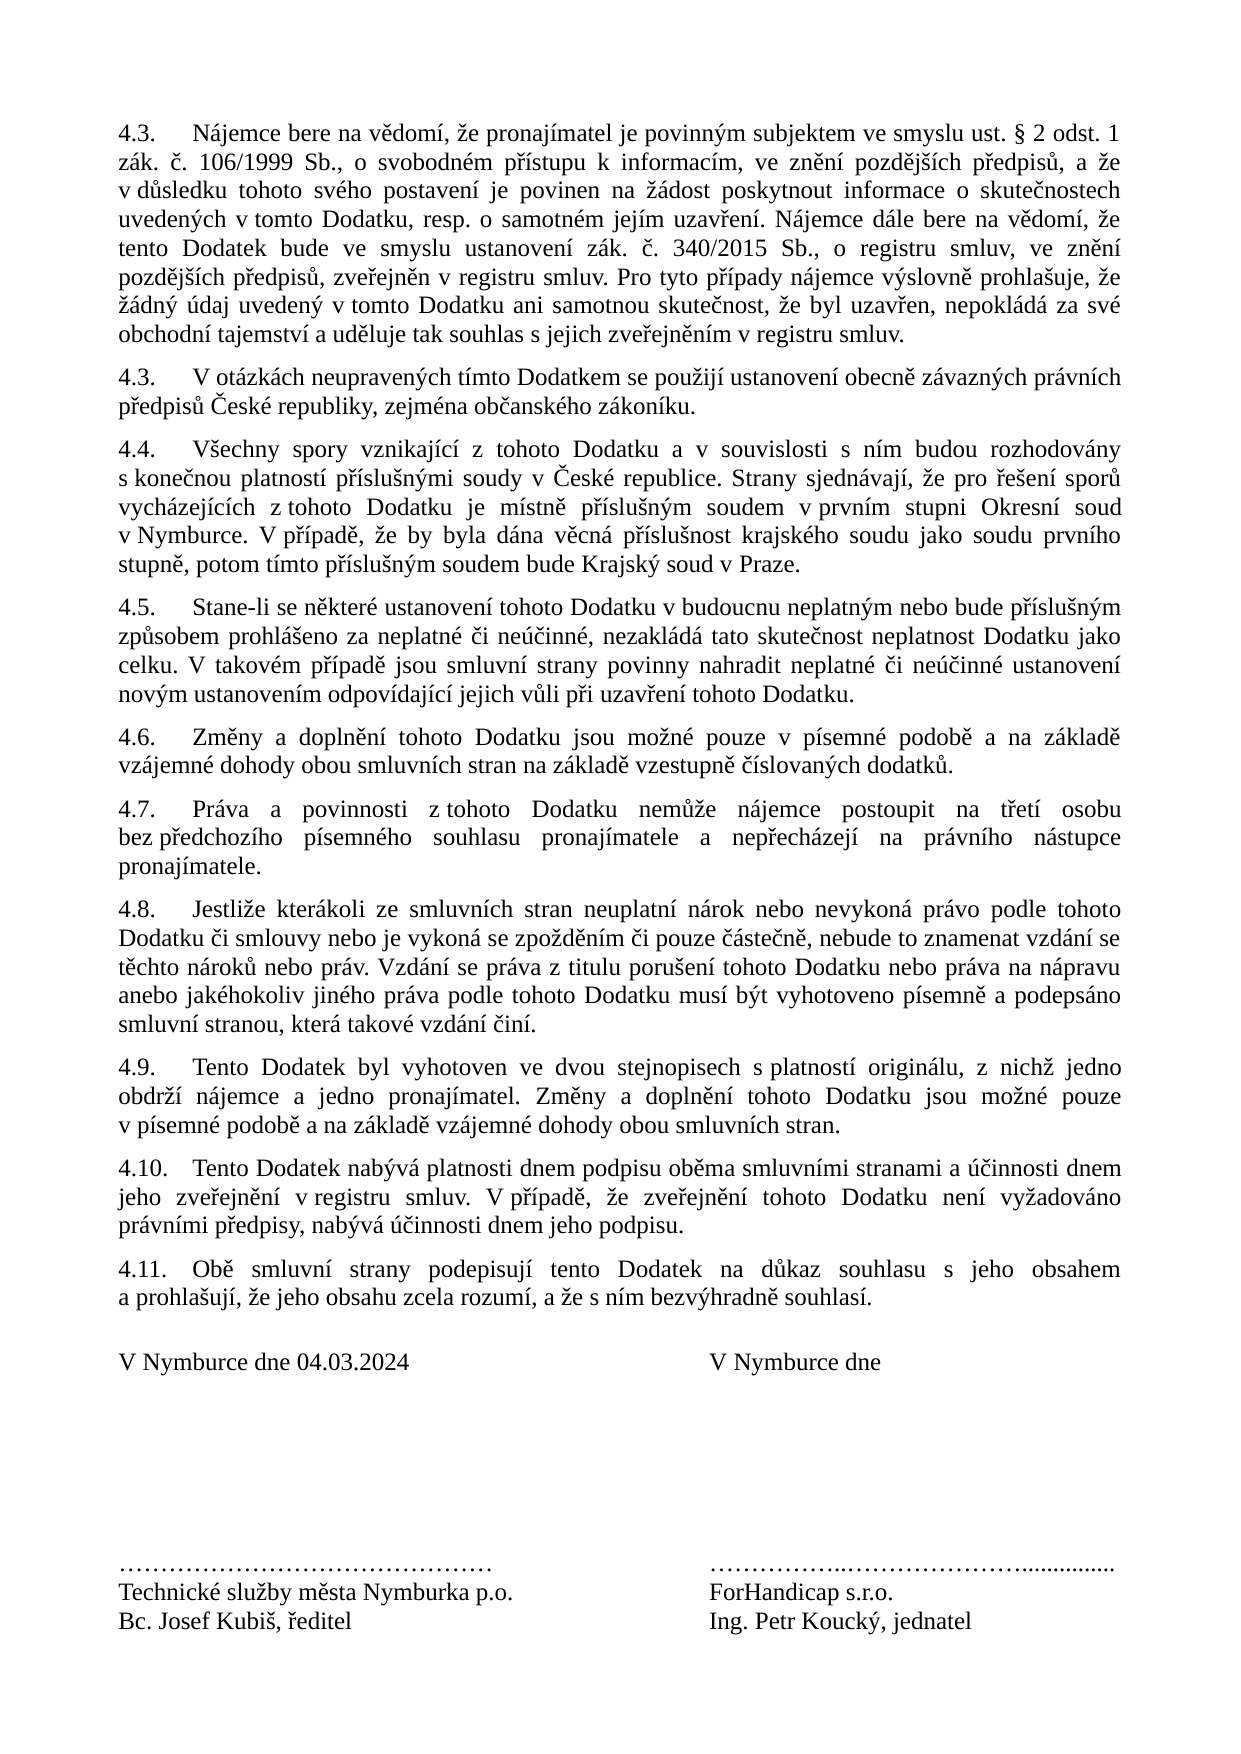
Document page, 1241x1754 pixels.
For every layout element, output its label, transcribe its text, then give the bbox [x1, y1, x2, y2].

text 4.6. Změny a doplnění tohoto Dodatku jsou možné pouze v písemné podobě a na základě vzájemné dohody obou smluvních stran na základě vzestupně číslovaných dodatků. [118, 722, 1122, 779]
text Bc. Josef Kubiš, ředitel Ing. Petr Koucký, jednatel [118, 1606, 1122, 1635]
text Technické služby města Nymburka p.o. ForHandicap s.r.o. [118, 1577, 1122, 1606]
text 4.3. V otázkách neupravených tímto Dodatkem se použijí ustanovení obecně závazných právních předpisů České republiky, zejména občanského zákoníku. [118, 362, 1122, 420]
text 4.11. Obě smluvní strany podepisují tento Dodatek na důkaz souhlasu s jeho obsahem a prohlašují, že jeho obsahu zcela rozumí, a že s ním bezvýhradně souhlasí. [118, 1254, 1122, 1311]
text 4.7. Práva a povinnosti z tohoto Dodatku nemůže nájemce postoupit na třetí osobu bez předchozího písemného souhlasu pronajímatele a nepřecházejí na právního nástupce pronajímatele. [118, 794, 1122, 880]
text 4.10. Tento Dodatek nabývá platnosti dnem podpisu oběma smluvními stranami a účinnosti dnem jeho zveřejnění v registru smluv. V případě, že zveřejnění tohoto Dodatku není vyžadováno právními předpisy, nabývá účinnosti dnem jeho podpisu. [118, 1153, 1122, 1239]
text 4.8. Jestliže kterákoli ze smluvních stran neuplatní nárok nebo nevykoná právo podle tohoto Dodatku či smlouvy nebo je vykoná se zpožděním či pouze částečně, nebude to znamenat vzdání se těchto nároků nebo práv. Vzdání se práva z titulu porušení tohoto Dodatku nebo práva na nápravu anebo jakéhokoliv jiného práva podle tohoto Dodatku musí být vyhotoveno písemně a podepsáno smluvní stranou, která takové vzdání činí. [118, 894, 1122, 1038]
text V Nymburce dne 04.03.2024 V Nymburce dne [118, 1347, 1122, 1376]
text 4.9. Tento Dodatek byl vyhotoven ve dvou stejnopisech s platností originálu, z nichž jedno obdrží nájemce a jedno pronajímatel. Změny a doplnění tohoto Dodatku jsou možné pouze v písemné podobě a na základě vzájemné dohody obou smluvních stran. [118, 1052, 1122, 1139]
text 4.3. Nájemce bere na vědomí, že pronajímatel je povinným subjektem ve smyslu ust. § 2 odst. 1 zák. č. 106/1999 Sb., o svobodném přístupu k informacím, ve znění pozdějších předpisů, a že v důsledku tohoto svého postavení je povinen na žádost poskytnout informace o skutečnostech uvedených v tomto Dodatku, resp. o samotném jejím uzavření. Nájemce dále bere na vědomí, že tento Dodatek bude ve smyslu ustanovení zák. č. 340/2015 Sb., o registru smluv, ve znění pozdějších předpisů, zveřejněn v registru smluv. Pro tyto případy nájemce výslovně prohlašuje, že žádný údaj uvedený v tomto Dodatku ani samotnou skutečnost, že byl uzavřen, nepokládá za své obchodní tajemství a uděluje tak souhlas s jejich zveřejněním v registru smluv. [118, 118, 1122, 348]
text 4.4. Všechny spory vznikající z tohoto Dodatku a v souvislosti s ním budou rozhodovány s konečnou platností příslušnými soudy v České republice. Strany sjednávají, že pro řešení sporů vycházejících z tohoto Dodatku je místně příslušným soudem v prvním stupni Okresní soud v Nymburce. V případě, že by byla dána věcná příslušnost krajského soudu jako soudu prvního stupně, potom tímto příslušným soudem bude Krajský soud v Praze. [118, 434, 1122, 578]
text ……………………………………… ……………..…………………............... [118, 1548, 1122, 1577]
text 4.5. Stane-li se některé ustanovení tohoto Dodatku v budoucnu neplatným nebo bude příslušným způsobem prohlášeno za neplatné či neúčinné, nezakládá tato skutečnost neplatnost Dodatku jako celku. V takovém případě jsou smluvní strany povinny nahradit neplatné či neúčinné ustanovení novým ustanovením odpovídající jejich vůli při uzavření tohoto Dodatku. [118, 592, 1122, 707]
